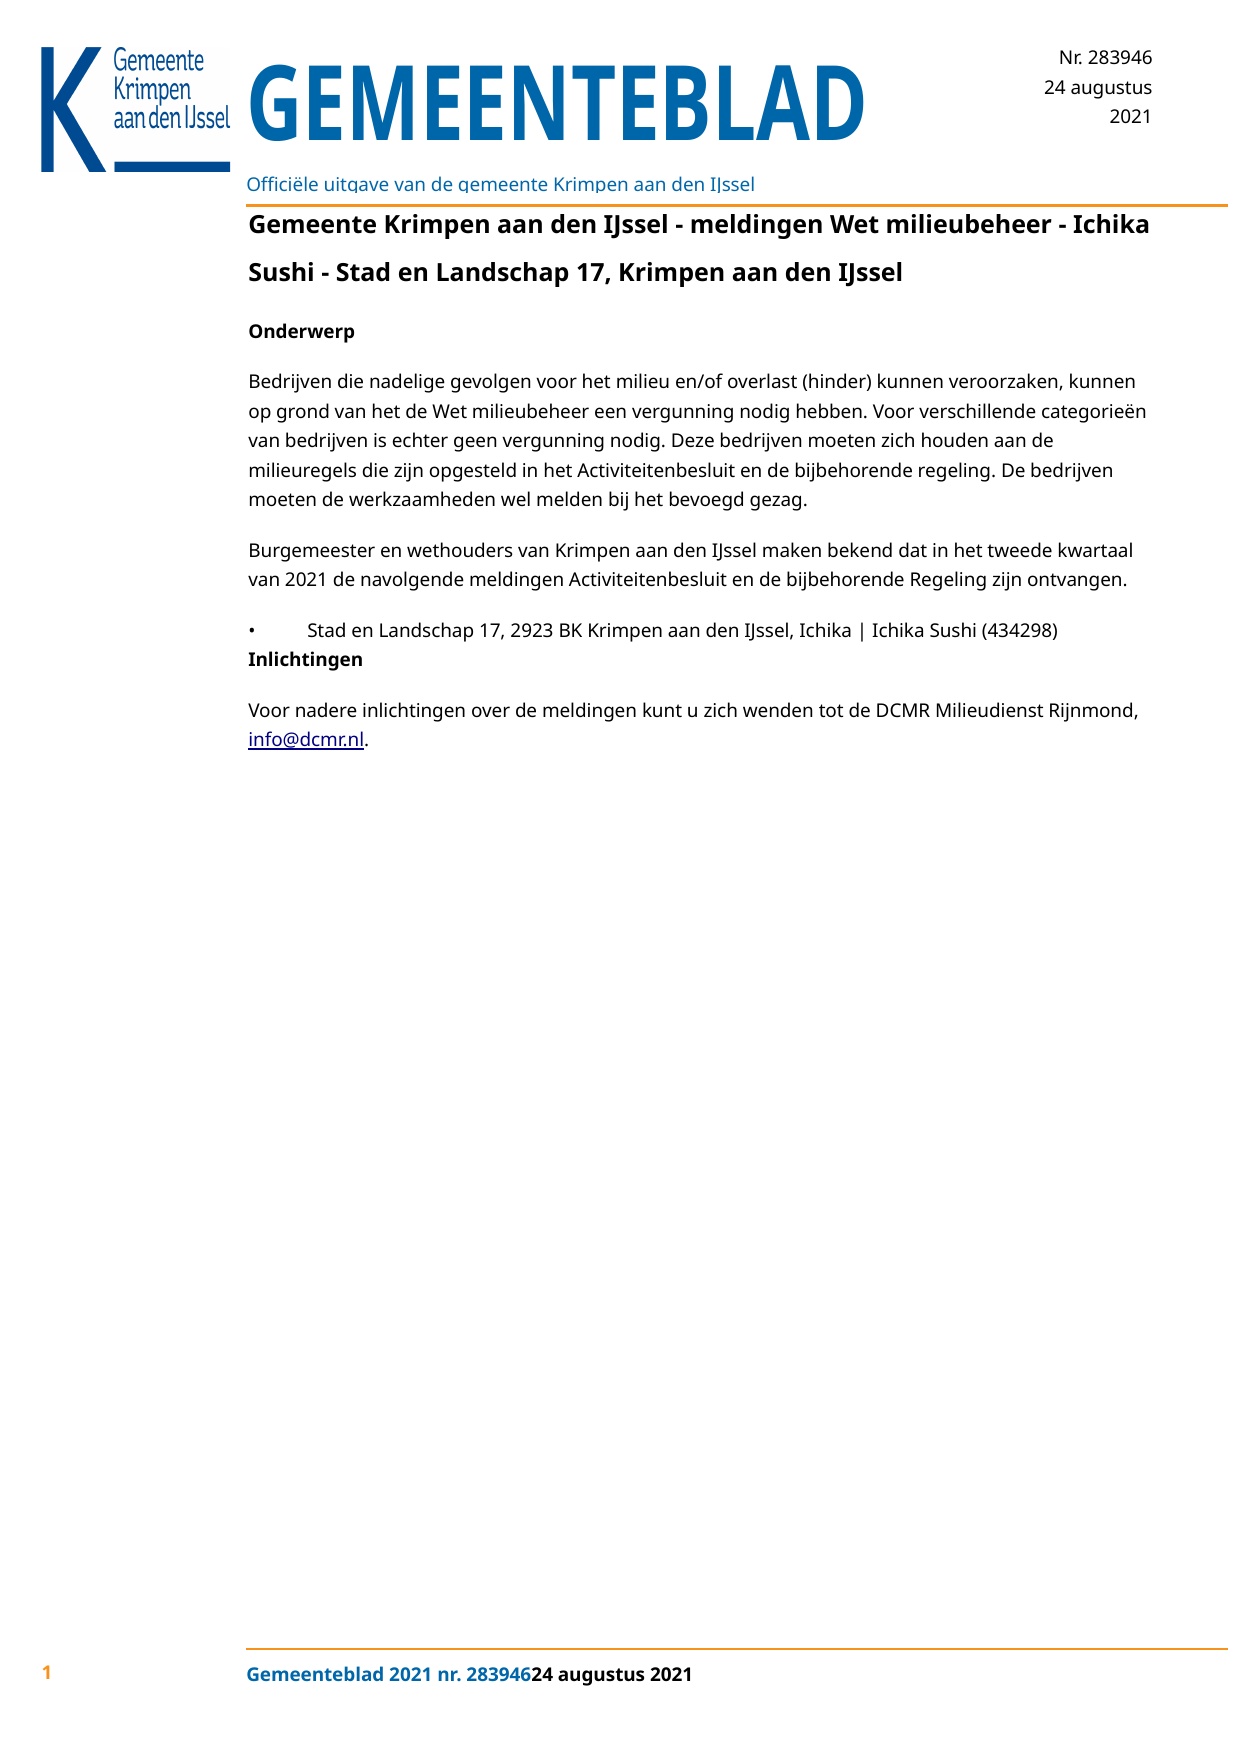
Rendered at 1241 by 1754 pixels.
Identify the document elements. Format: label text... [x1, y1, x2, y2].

picture [41, 47, 231, 172]
text Bedrijven die nadelige gevolgen voor het milieu en/of overlast (hinder) kunnen veroorzaken, kunnen op grond van het de Wet milieubeheer een vergunning nodig hebben. Voor verschillende categorieën van bedrijven is echter geen vergunning nodig. Deze bedrijven moeten zich houden aan de milieuregels die zijn opgesteld in het Activiteitenbesluit en de bijbehorende regeling. De bedrijven moeten de werkzaamheden wel melden bij het bevoegd gezag. [248, 368, 1152, 512]
list Stad en Landschap 17, 2923 BK Krimpen aan den IJssel, Ichika | Ichika Sushi (434298) [248, 617, 1152, 643]
text Burgemeester en wethouders van Krimpen aan den IJssel maken bekend dat in het tweede kwartaal van 2021 de navolgende meldingen Activiteitenbesluit en de bijbehorende Regeling zijn ontvangen. [248, 537, 1152, 592]
text Onderwerp [248, 318, 1152, 344]
text Inlichtingen [248, 647, 1152, 672]
text Gemeente Krimpen aan den IJssel - meldingen Wet milieubeheer - Ichika Sushi - Stad en Landschap 17, Krimpen aan den IJssel [248, 207, 1152, 288]
text Voor nadere inlichtingen over de meldingen kunt u zich wenden tot de DCMR Milieudienst Rijnmond, info@dcmr.nl. [248, 697, 1152, 752]
